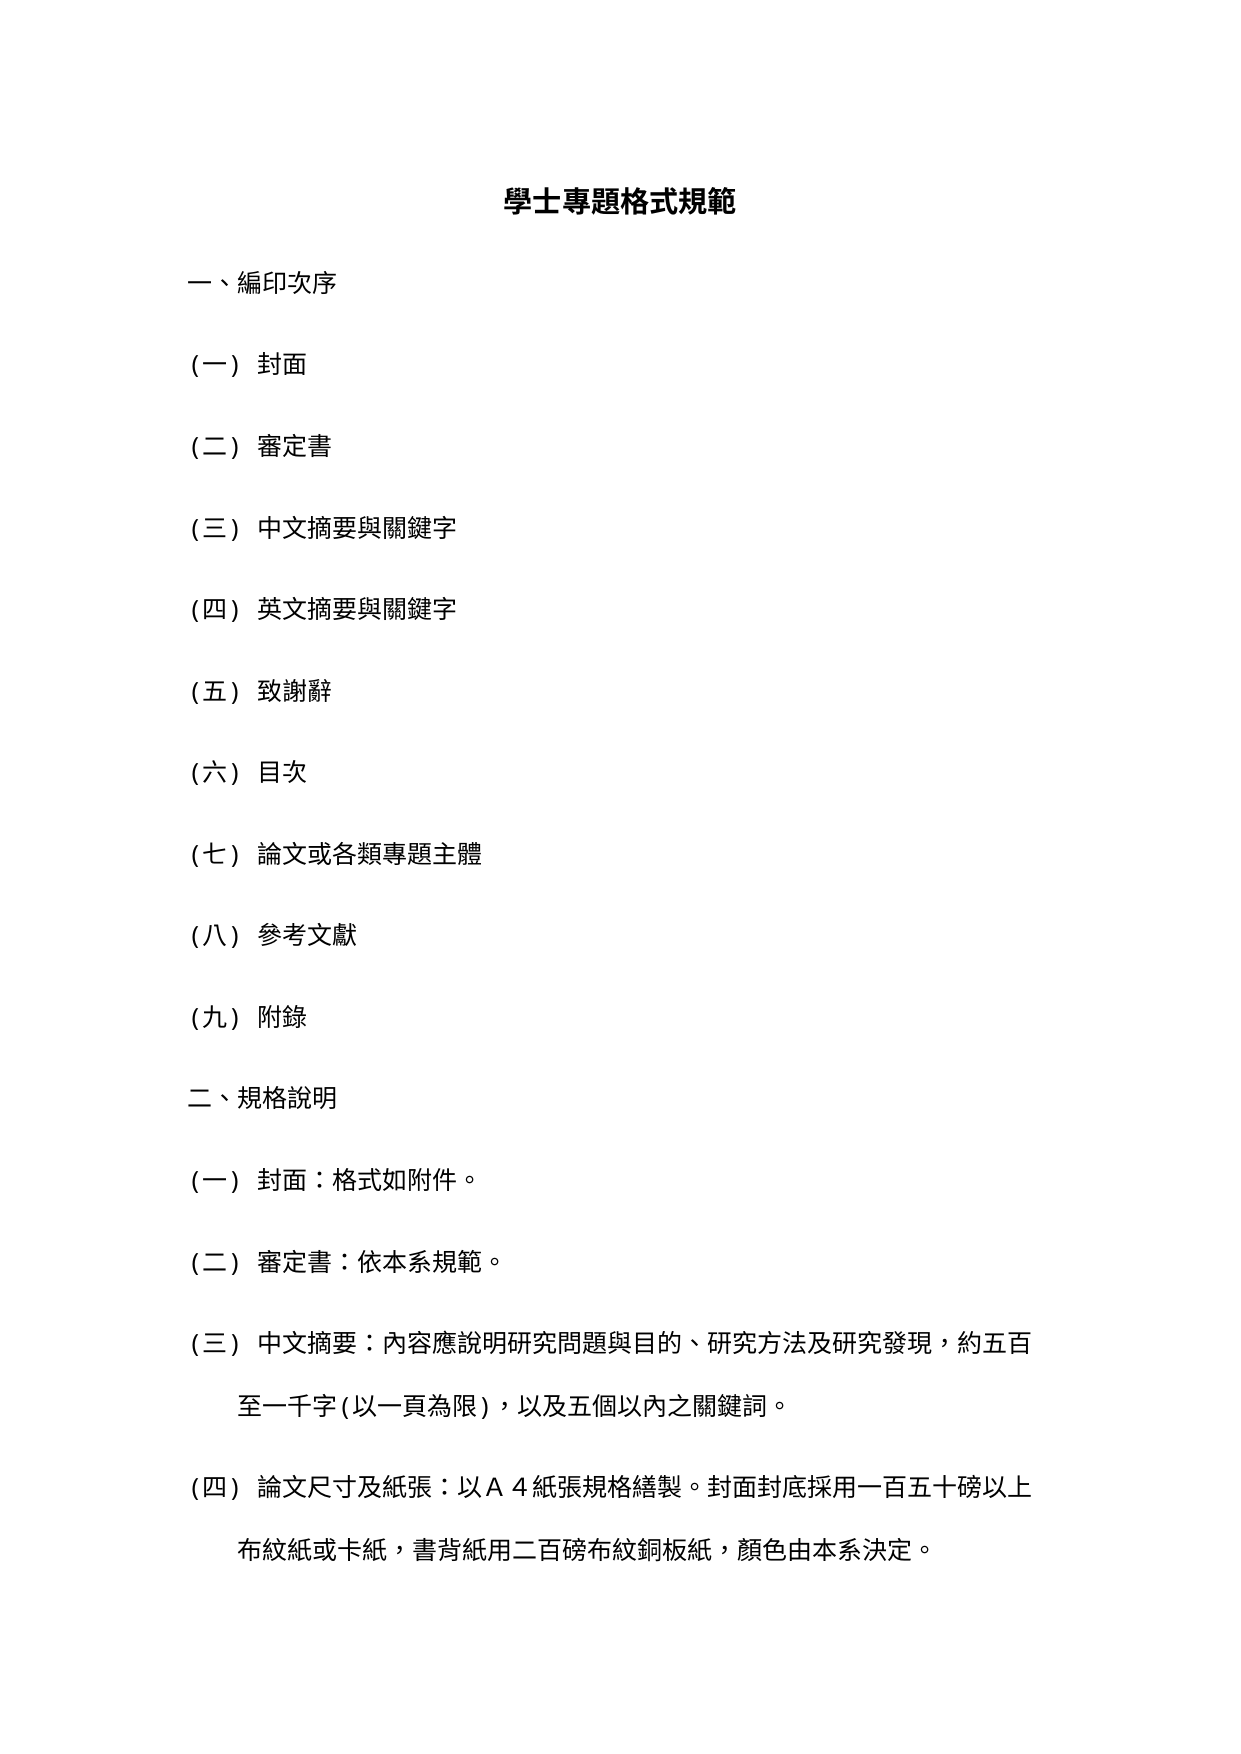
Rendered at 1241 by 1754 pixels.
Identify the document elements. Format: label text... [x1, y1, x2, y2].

text (八) 參考文獻 [187, 892, 1053, 955]
text (三) 中文摘要：內容應說明研究問題與目的、研究方法及研究發現，約五百至一千字(以一頁為限)，以及五個以內之關鍵詞。 [187, 1300, 1053, 1425]
text (七) 論文或各類專題主體 [187, 811, 1053, 873]
text (二) 審定書：依本系規範。 [187, 1218, 1053, 1281]
text (五) 致謝辭 [187, 648, 1053, 710]
text (二) 審定書 [187, 403, 1053, 465]
text 二、規格說明 [187, 1055, 1053, 1118]
text (九) 附錄 [187, 974, 1053, 1036]
text (一) 封面 [187, 321, 1053, 384]
text (四) 論文尺寸及紙張：以Ａ４紙張規格繕製。封面封底採用一百五十磅以上布紋紙或卡紙，書背紙用二百磅布紋銅板紙，顏色由本系決定。 [187, 1444, 1053, 1569]
text 一、編印次序 [187, 240, 1053, 302]
text (三) 中文摘要與關鍵字 [187, 484, 1053, 547]
text 學士專題格式規範 [187, 158, 1053, 221]
text (一) 封面：格式如附件。 [187, 1137, 1053, 1199]
text (四) 英文摘要與關鍵字 [187, 566, 1053, 628]
text (六) 目次 [187, 729, 1053, 792]
